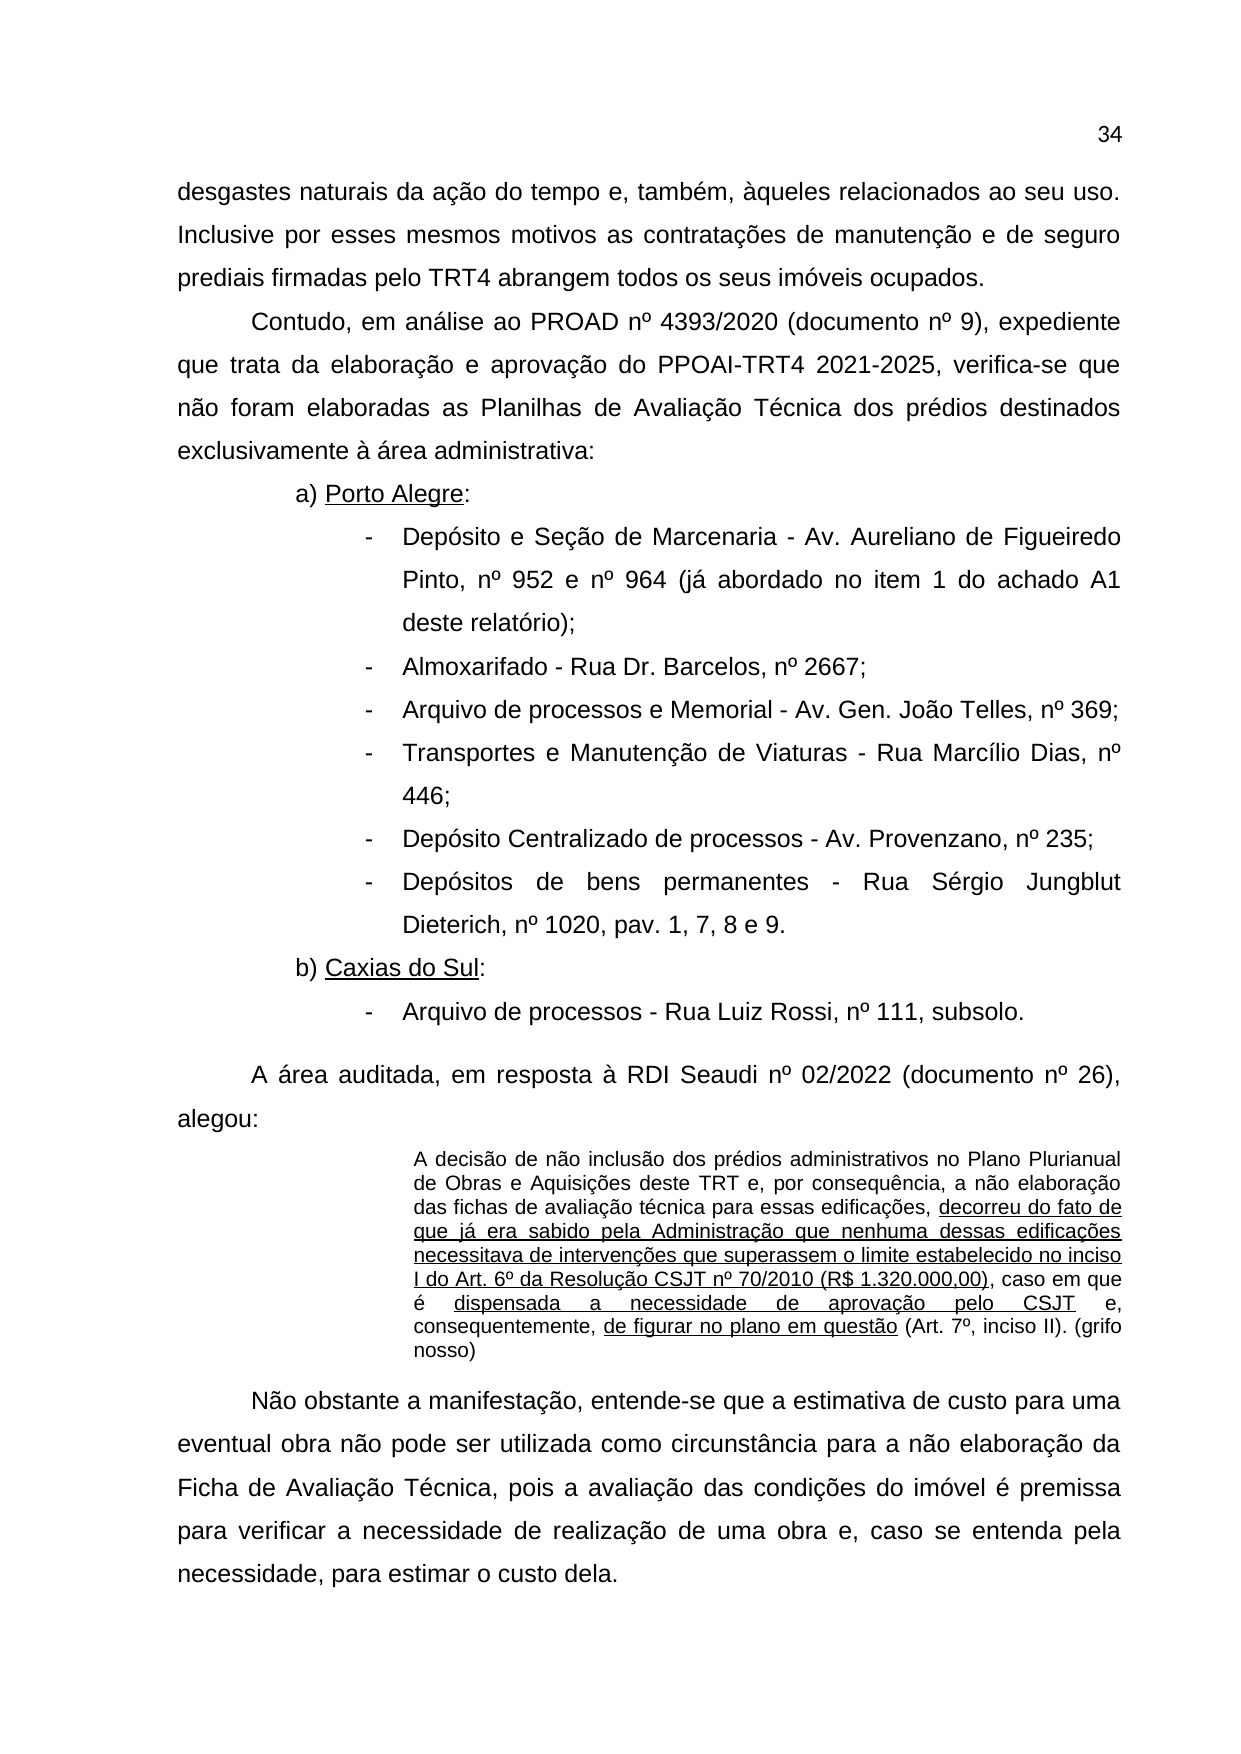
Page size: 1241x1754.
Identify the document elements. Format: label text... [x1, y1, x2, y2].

text necessitava de intervenções que superassem o limite estabelecido no inciso [413, 1240, 1122, 1263]
list Arquivo de processos e Memorial - Av. Gen. João Telles, nº 369; [364, 694, 1122, 723]
list Depósito e Seção de Marcenaria - Av. Aureliano de Figueiredo Pinto, nº 952 e nº 964 (já abordado no item 1 do achado A1 deste relatório); [364, 522, 1122, 637]
text I do Art. 6º da Resolução CSJT nº 70/2010 (R$ 1.320.000,00), caso em que é dispensada a necessidade de aprovação pelo CSJT e, consequentemente, de figurar no plano em questão (Art. 7º, inciso II). (grifo nosso) [413, 1264, 1122, 1362]
list Arquivo de processos - Rua Luiz Rossi, nº 111, subsolo. [364, 996, 1122, 1025]
text Contudo, em análise ao PROAD nº 4393/2020 (documento nº 9), expediente que trata da elaboração e aprovação do PPOAI-TRT4 2021-2025, verifica-se que não foram elaboradas as Planilhas de Avaliação Técnica dos prédios destinados exclusivamente à área administrativa: [177, 306, 1122, 464]
list Transportes e Manutenção de Viaturas - Rua Marcílio Dias, nº 446; [364, 738, 1122, 809]
text A decisão de não inclusão dos prédios administrativos no Plano Plurianual de Obras e Aquisições deste TRT e, por consequência, a não elaboração das fichas de avaliação técnica para essas edificações, decorreu do fato de que já era sabido pela Administração que nenhuma dessas edificações [413, 1147, 1122, 1239]
text Não obstante a manifestação, entende-se que a estimativa de custo para uma eventual obra não pode ser utilizada como circunstância para a não elaboração da Ficha de Avaliação Técnica, pois a avaliação das condições do imóvel é premissa para verificar a necessidade de realização de uma obra e, caso se entenda pela necessidade, para estimar o custo dela. [177, 1386, 1122, 1587]
text A área auditada, em resposta à RDI Seaudi nº 02/2022 (documento nº 26), alegou: [177, 1060, 1122, 1132]
list Caxias do Sul: [295, 953, 1122, 982]
list Depósito Centralizado de processos - Av. Provenzano, nº 235; [364, 824, 1122, 853]
text desgastes naturais da ação do tempo e, também, àqueles relacionados ao seu uso. Inclusive por esses mesmos motivos as contratações de manutenção e de seguro prediais firmadas pelo TRT4 abrangem todos os seus imóveis ocupados. [177, 177, 1122, 292]
list Almoxarifado - Rua Dr. Barcelos, nº 2667; [364, 651, 1122, 680]
list Depósitos de bens permanentes - Rua Sérgio Jungblut Dieterich, nº 1020, pav. 1, 7, 8 e 9. [364, 867, 1122, 939]
list Porto Alegre: [295, 479, 1122, 508]
